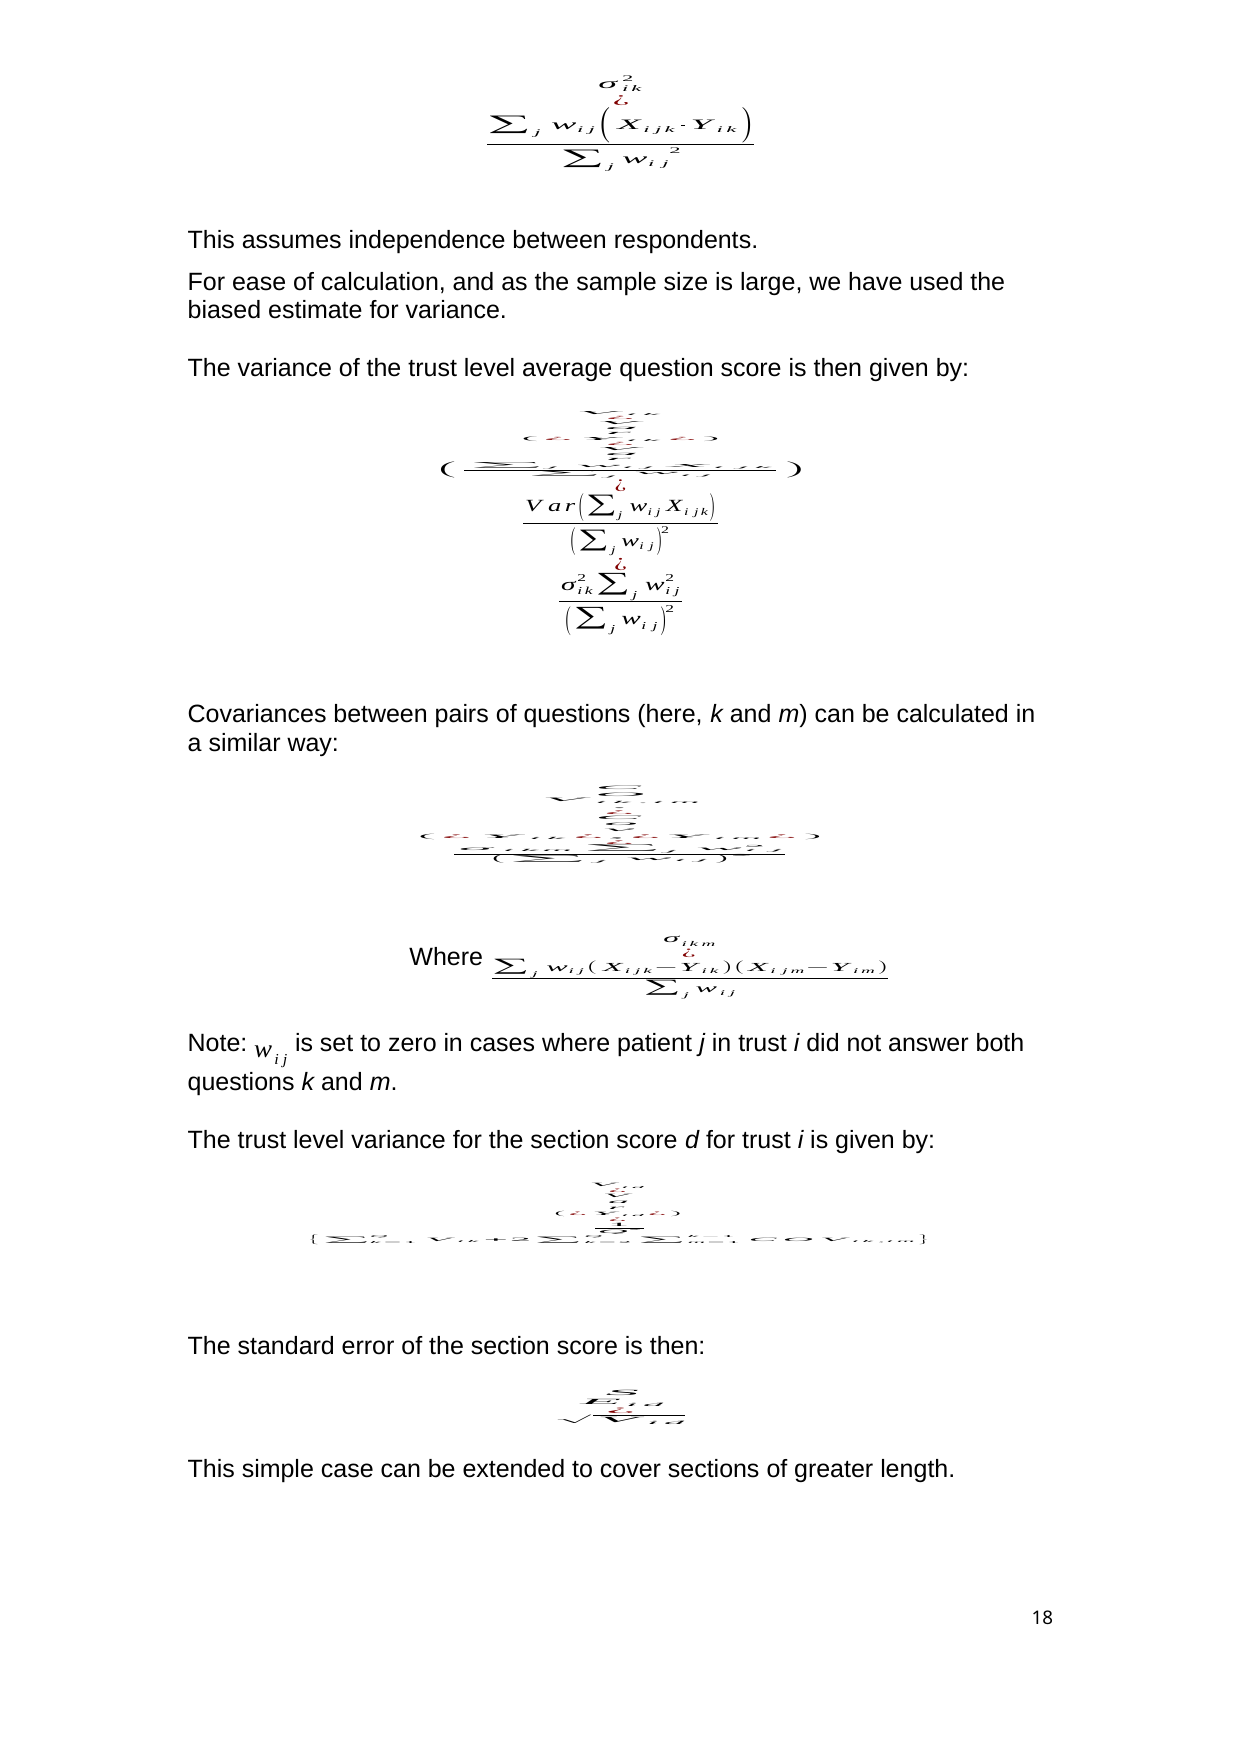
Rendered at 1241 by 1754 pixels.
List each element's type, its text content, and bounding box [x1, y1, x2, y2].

text For ease of calculation, and as the sample size is large, we have used the biased estimate for variance. [187, 266, 1053, 324]
text The variance of the trust level average question score is then given by: [187, 353, 1053, 381]
text This assumes independence between respondents. [187, 225, 1053, 254]
text Covariances between pairs of questions (here, k and m) can be calculated in a similar way: [187, 699, 1053, 756]
text The standard error of the section score is then: [187, 1331, 1053, 1360]
text Note: is set to zero in cases where patient j in trust i did not answer both questions k and m. [187, 1028, 1053, 1096]
text Where [187, 932, 1053, 999]
text This simple case can be extended to cover sections of greater length. [187, 1454, 1053, 1483]
text The trust level variance for the section score d for trust i is given by: [187, 1125, 1053, 1154]
